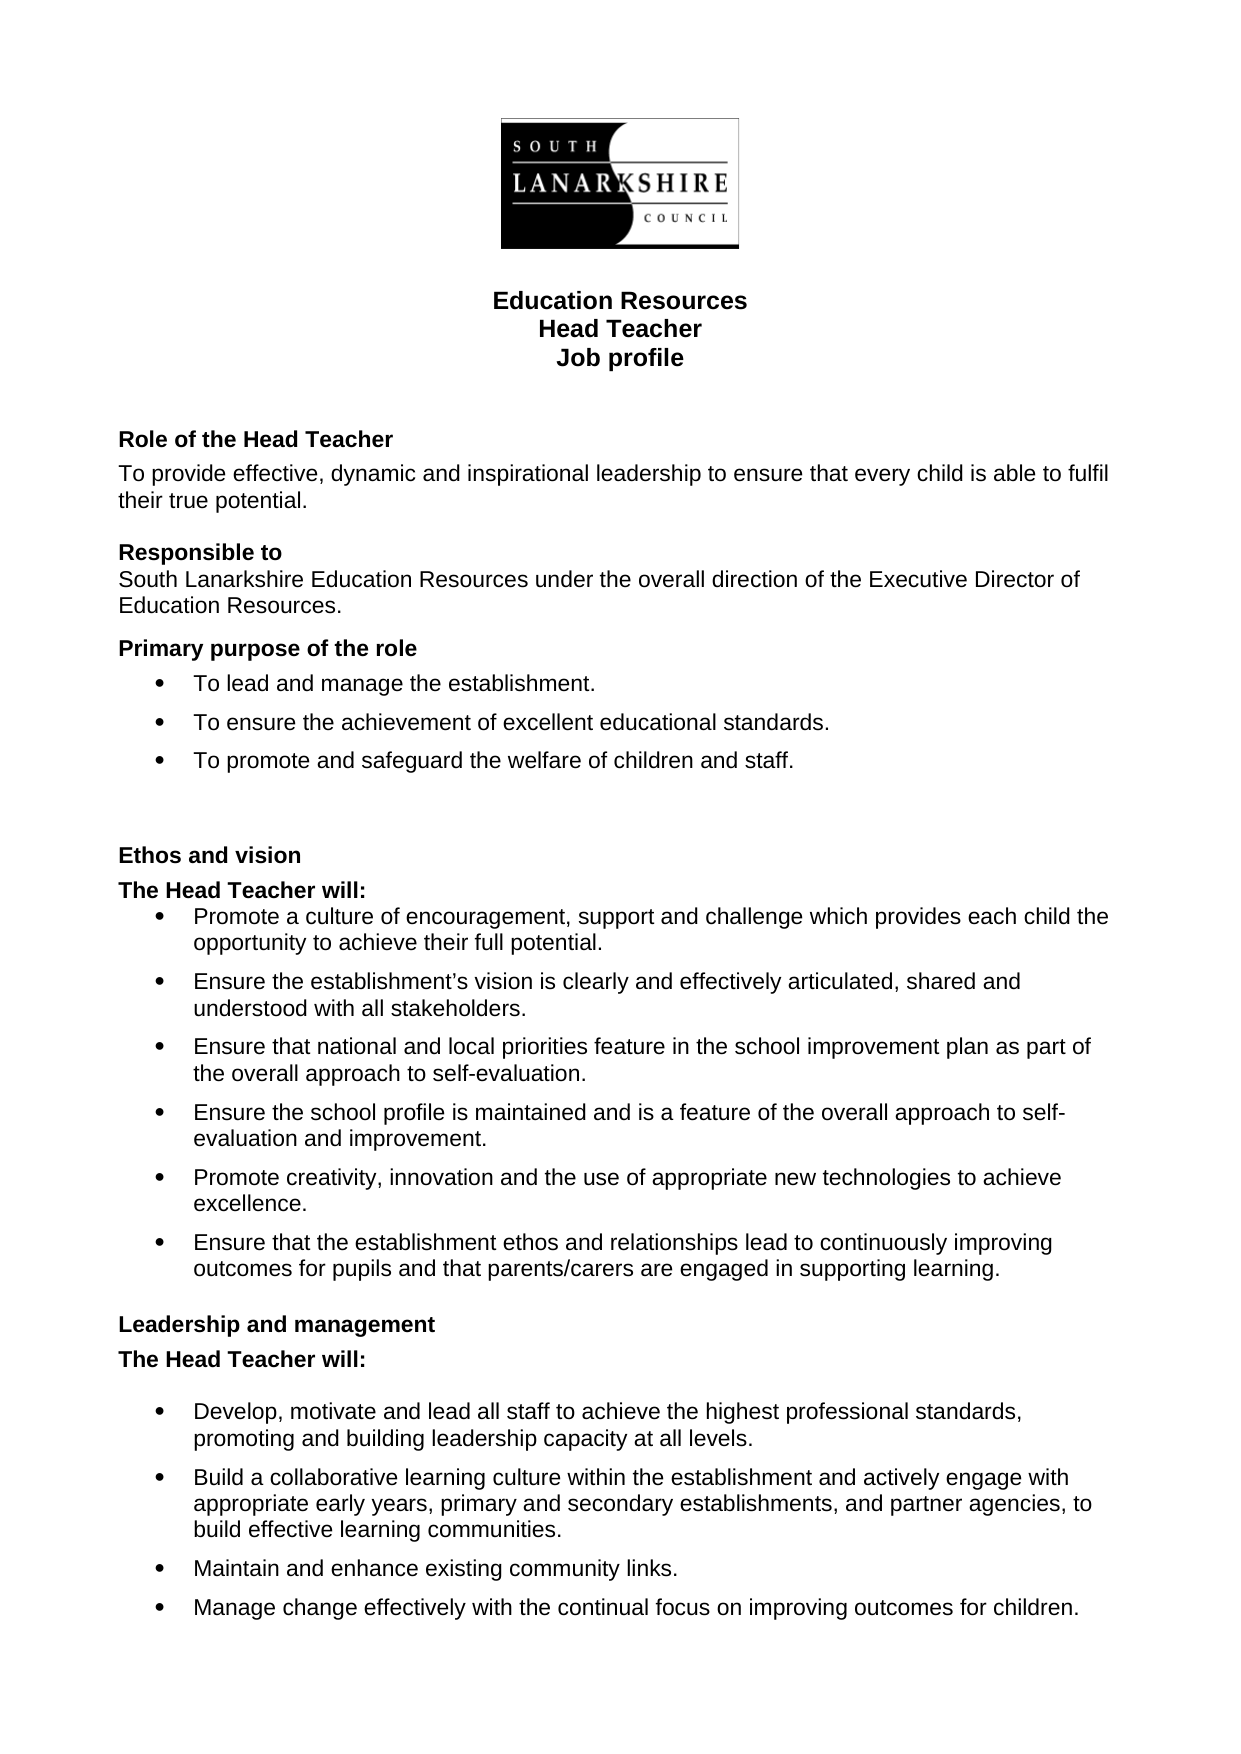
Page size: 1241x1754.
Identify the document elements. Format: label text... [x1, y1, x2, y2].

list To promote and safeguard the welfare of children and staff. [156, 747, 1122, 774]
list Ensure that national and local priorities feature in the school improvement plan as part of the overall approach to self-evaluation. [156, 1033, 1122, 1086]
text To provide effective, dynamic and inspirational leadership to ensure that every child is able to fulfil their true potential. [118, 460, 1122, 513]
text South Lanarkshire Education Resources under the overall direction of the Executive Director of Education Resources. [118, 566, 1122, 618]
list Promote creativity, innovation and the use of appropriate new technologies to achieve excellence. [156, 1164, 1122, 1216]
subtitle Role of the Head Teacher [118, 426, 1122, 452]
text The Head Teacher will: [118, 877, 1122, 903]
subtitle Education Resources Head Teacher Job profile [118, 286, 1122, 372]
list Promote a culture of encouragement, support and challenge which provides each child the opportunity to achieve their full potential. [156, 903, 1122, 956]
list Maintain and enhance existing community links. [156, 1555, 1122, 1581]
list Manage change effectively with the continual focus on improving outcomes for children. [156, 1594, 1122, 1620]
subtitle Leadership and management [118, 1311, 1122, 1337]
list To ensure the achievement of excellent educational standards. [156, 709, 1122, 735]
list Build a collaborative learning culture within the establishment and actively engage with appropriate early years, primary and secondary establishments, and partner agencies, to build effective learning communities. [156, 1463, 1122, 1542]
list Ensure the school profile is maintained and is a feature of the overall approach to self-evaluation and improvement. [156, 1098, 1122, 1151]
subtitle Ethos and vision [118, 842, 1122, 868]
subtitle Primary purpose of the role [118, 635, 1122, 661]
list Ensure the establishment’s vision is clearly and effectively articulated, shared and understood with all stakeholders. [156, 968, 1122, 1021]
text The Head Teacher will: [118, 1346, 1122, 1372]
list Ensure that the establishment ethos and relationships lead to continuously improving outcomes for pupils and that parents/carers are engaged in supporting learning. [156, 1229, 1122, 1282]
list Develop, motivate and lead all staff to achieve the highest professional standards, promoting and building leadership capacity at all levels. [156, 1398, 1122, 1451]
text Responsible to [118, 539, 1122, 566]
list To lead and manage the establishment. [156, 670, 1122, 696]
